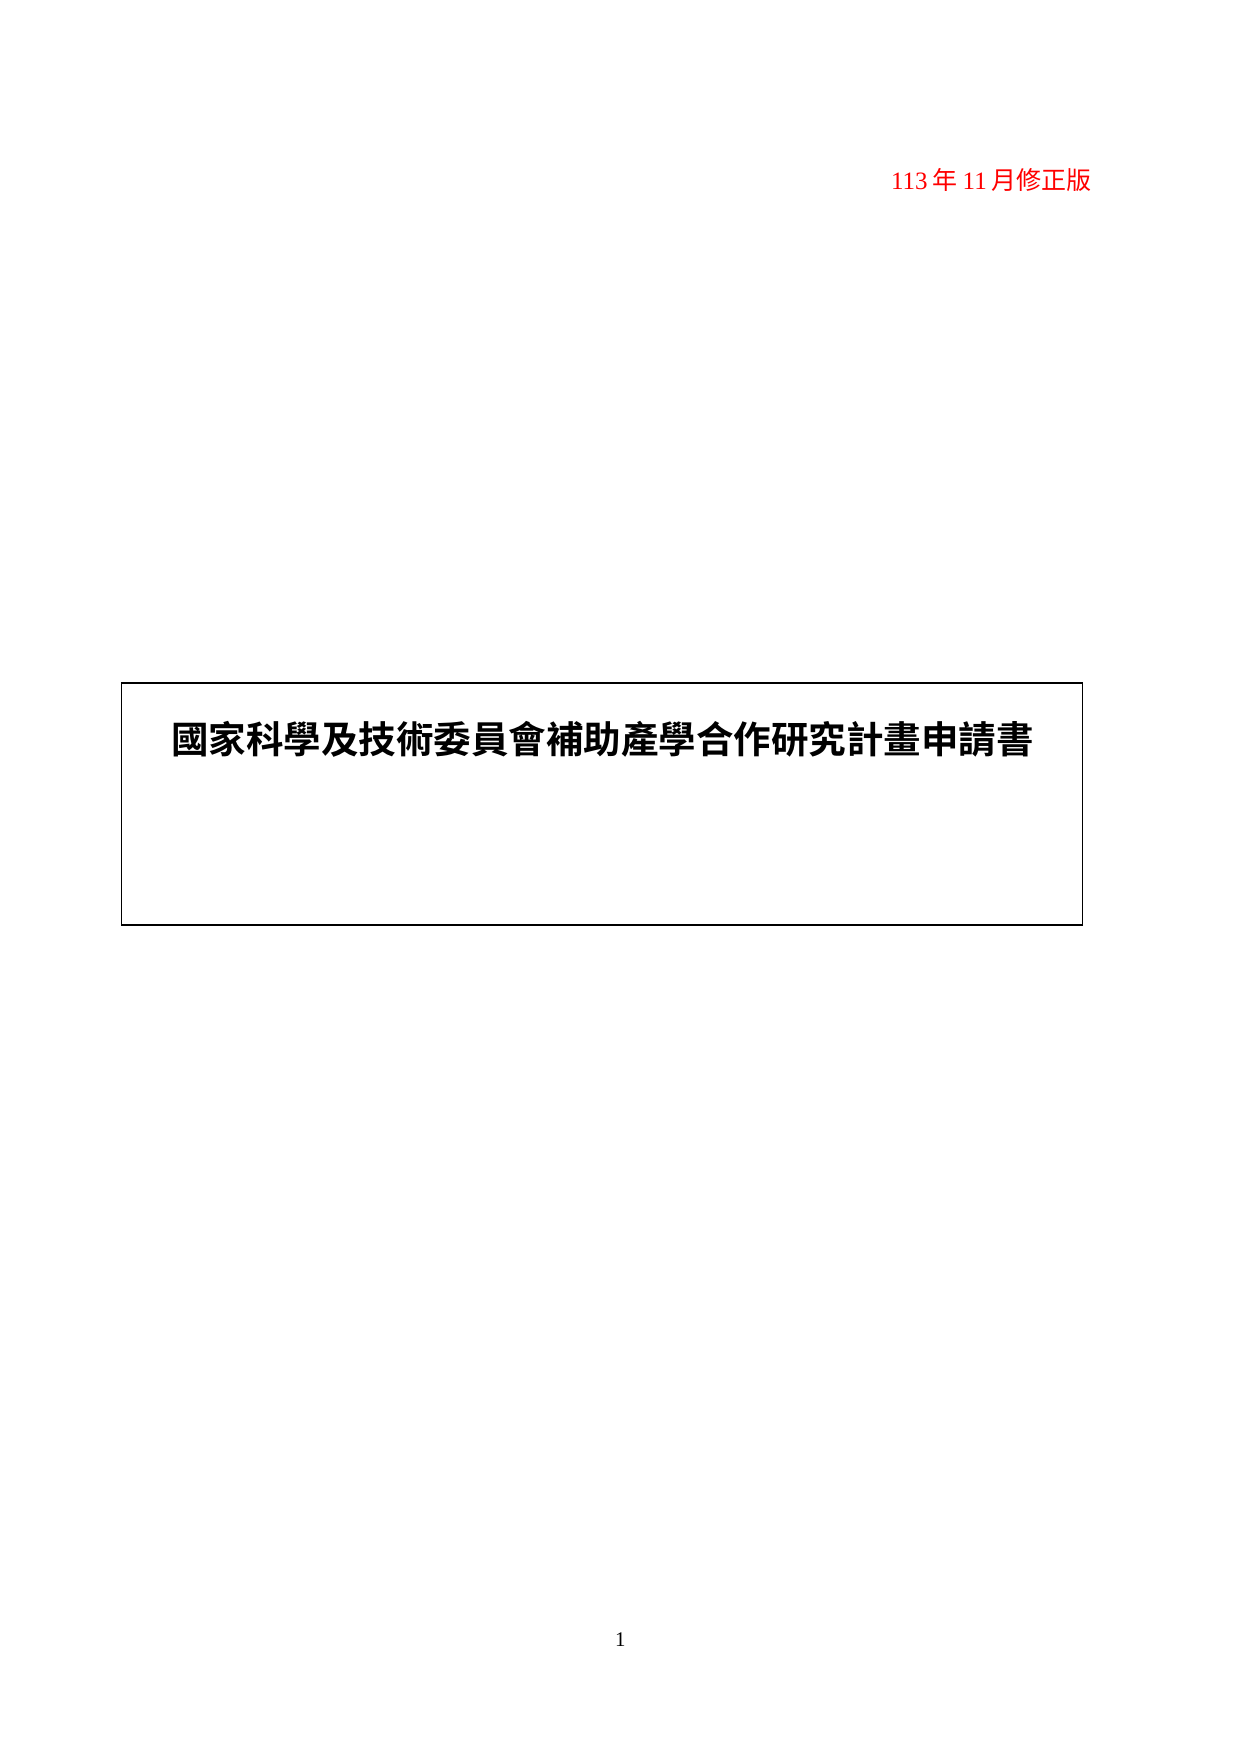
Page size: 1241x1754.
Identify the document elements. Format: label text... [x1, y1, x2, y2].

text 國家科學及技術委員會補助產學合作研究計畫申請書 [137, 710, 1067, 764]
text 113年11月修正版 [891, 160, 1151, 195]
